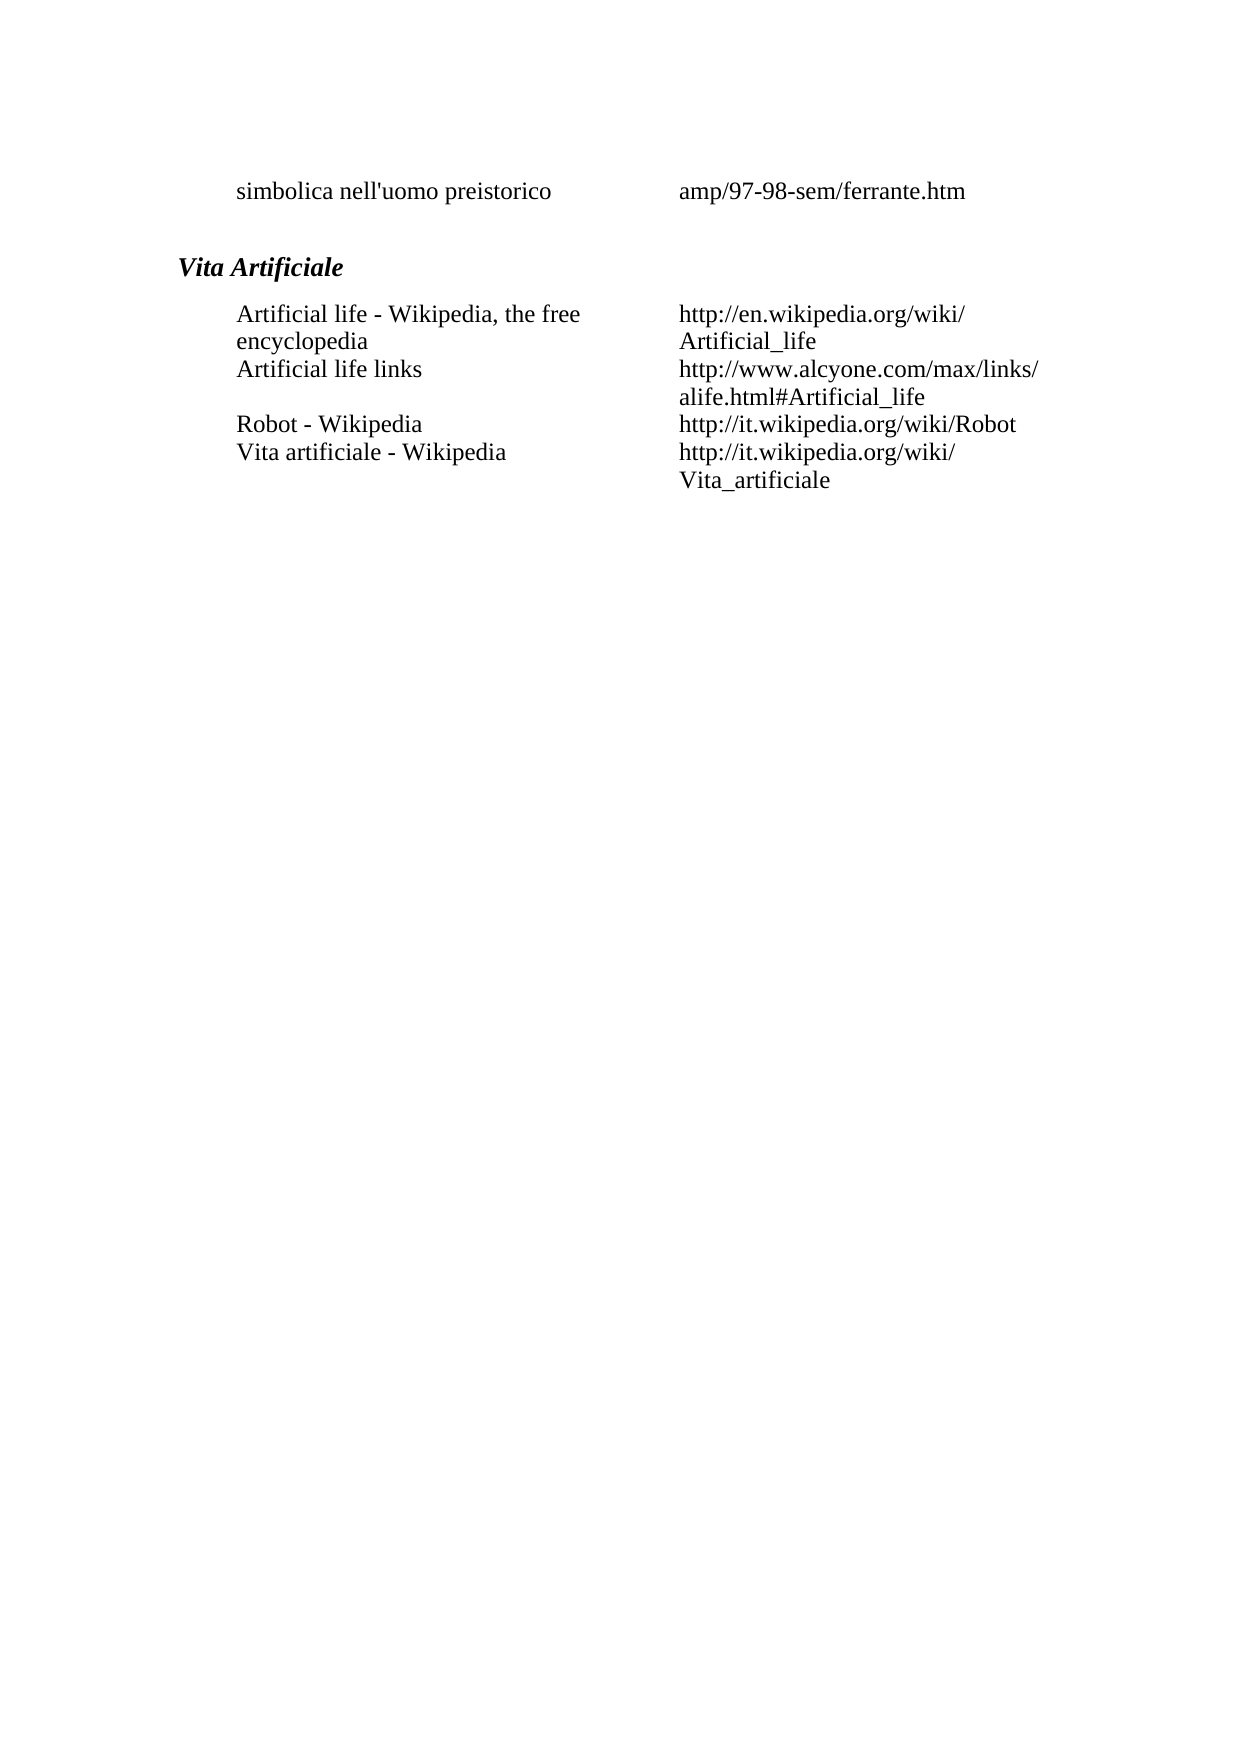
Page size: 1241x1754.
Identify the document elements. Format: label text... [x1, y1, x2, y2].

table_cell Vita Artificiale [177, 234, 1063, 300]
table_cell http://www.alcyone.com/max/links/alife.html#Artificial_life [620, 355, 1063, 411]
table_cell Vita artificiale - Wikipedia [177, 438, 620, 523]
table_cell http://en.wikipedia.org/wiki/Artificial_life [620, 300, 1063, 355]
table_cell simbolica nell'uomo preistorico [177, 177, 620, 234]
table_cell http://it.wikipedia.org/wiki/Vita_artificiale [620, 438, 1063, 523]
table_cell amp/97-98-sem/ferrante.htm [620, 177, 1063, 234]
table_cell Artificial life links [177, 355, 620, 411]
table_cell Artificial life - Wikipedia, the free encyclopedia [177, 300, 620, 355]
table_cell Robot - Wikipedia [177, 411, 620, 438]
table_cell http://it.wikipedia.org/wiki/Robot [620, 411, 1063, 438]
